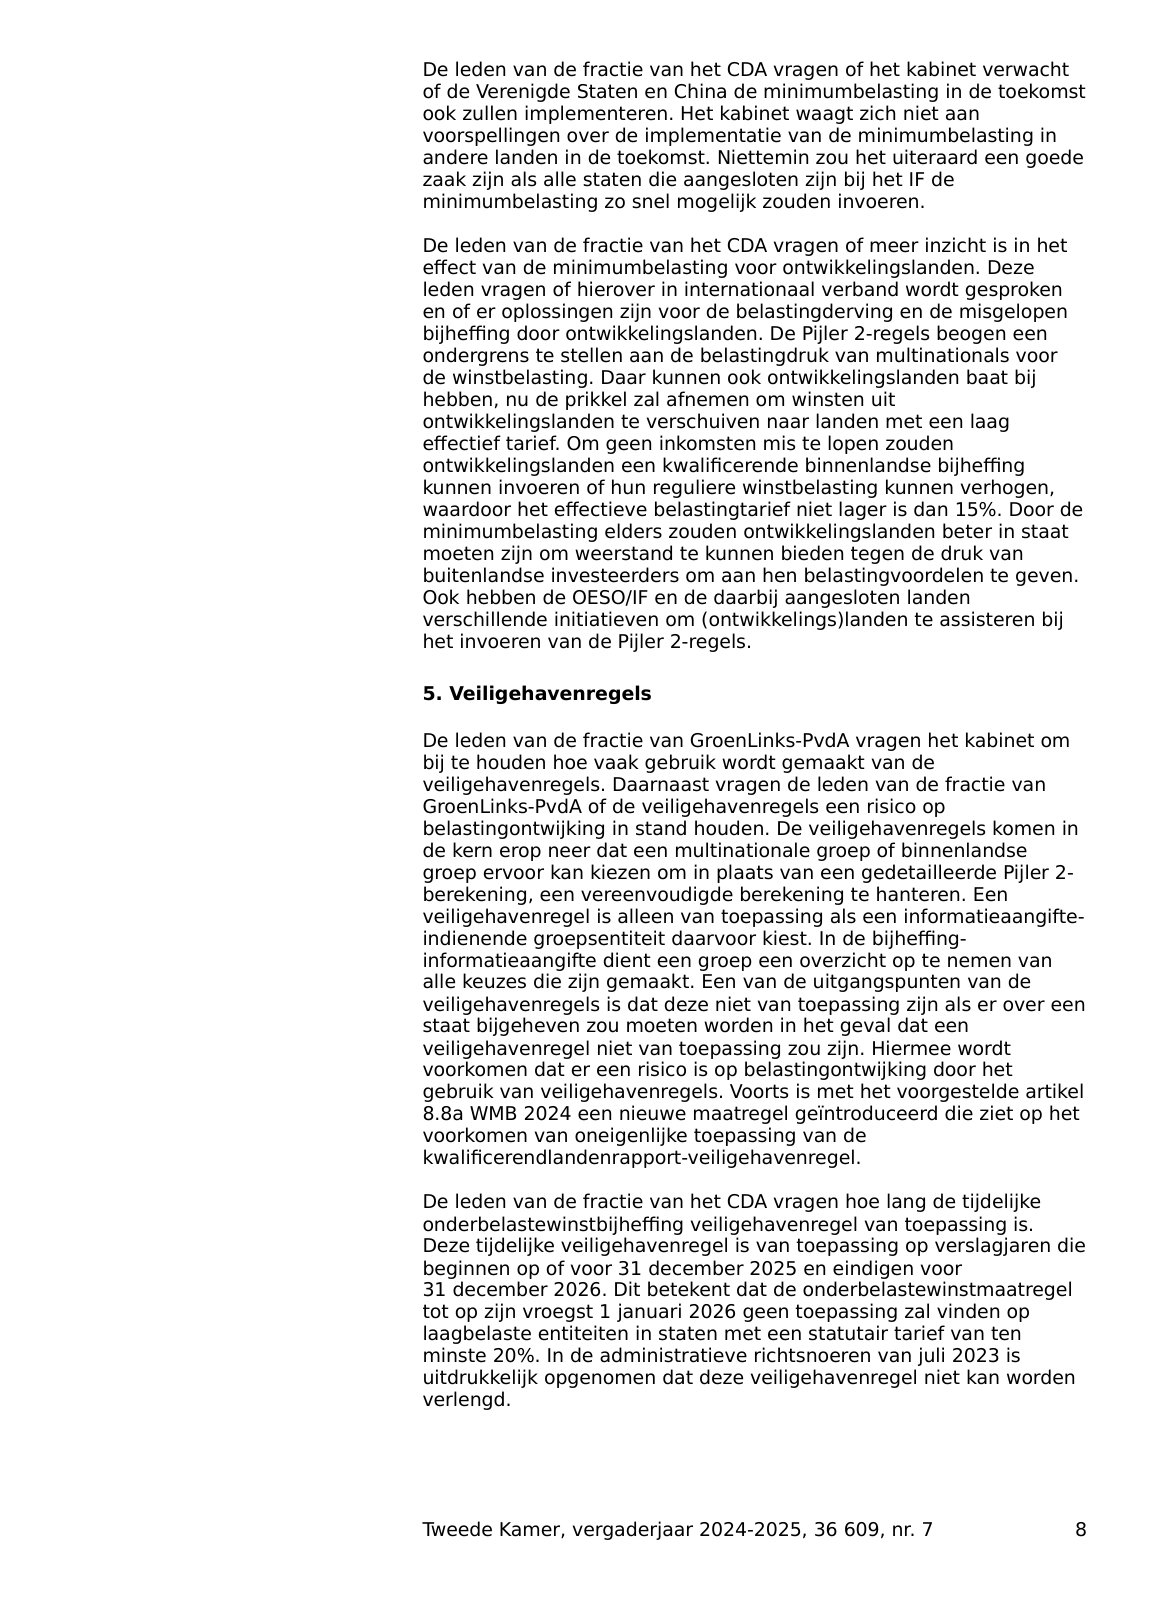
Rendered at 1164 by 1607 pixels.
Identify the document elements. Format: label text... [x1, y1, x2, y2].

text De leden van de fractie van GroenLinks-PvdA vragen het kabinet om bij te houden hoe vaak gebruik wordt gemaakt van de veiligehavenregels. Daarnaast vragen de leden van de fractie van GroenLinks-PvdA of de veiligehavenregels een risico op belastingontwijking in stand houden. De veiligehavenregels komen in de kern erop neer dat een multinationale groep of binnenlandse groep ervoor kan kiezen om in plaats van een gedetailleerde Pijler 2-berekening, een vereenvoudigde berekening te hanteren. Een veiligehavenregel is alleen van toepassing als een informatieaangifte-indienende groepsentiteit daarvoor kiest. In de bijheffing-informatieaangifte dient een groep een overzicht op te nemen van alle keuzes die zijn gemaakt. Een van de uitgangspunten van de veiligehavenregels is dat deze niet van toepassing zijn als er over een staat bijgeheven zou moeten worden in het geval dat een veiligehavenregel niet van toepassing zou zijn. Hiermee wordt voorkomen dat er een risico is op belastingontwijking door het gebruik van veiligehavenregels. Voorts is met het voorgestelde artikel 8.8a WMB 2024 een nieuwe maatregel geïntroduceerd die ziet op het voorkomen van oneigenlijke toepassing van de kwalificerendlandenrapport-veiligehavenregel. [422, 730, 1087, 1169]
subtitle 5. Veiligehavenregels [422, 683, 1087, 705]
text De leden van de fractie van het CDA vragen of het kabinet verwacht of de Verenigde Staten en China de minimumbelasting in de toekomst ook zullen implementeren. Het kabinet waagt zich niet aan voorspellingen over de implementatie van de minimumbelasting in andere landen in de toekomst. Niettemin zou het uiteraard een goede zaak zijn als alle staten die aangesloten zijn bij het IF de minimumbelasting zo snel mogelijk zouden invoeren. [422, 59, 1087, 213]
text De leden van de fractie van het CDA vragen hoe lang de tijdelijke onderbelastewinstbijheffing veiligehavenregel van toepassing is. Deze tijdelijke veiligehavenregel is van toepassing op verslagjaren die beginnen op of voor 31 december 2025 en eindigen voor 31 december 2026. Dit betekent dat de onderbelastewinstmaatregel tot op zijn vroegst 1 januari 2026 geen toepassing zal vinden op laagbelaste entiteiten in staten met een statutair tarief van ten minste 20%. In de administratieve richtsnoeren van juli 2023 is uitdrukkelijk opgenomen dat deze veiligehavenregel niet kan worden verlengd. [422, 1191, 1087, 1411]
text De leden van de fractie van het CDA vragen of meer inzicht is in het effect van de minimumbelasting voor ontwikkelingslanden. Deze leden vragen of hierover in internationaal verband wordt gesproken en of er oplossingen zijn voor de belastingderving en de misgelopen bijheffing door ontwikkelingslanden. De Pijler 2-regels beogen een ondergrens te stellen aan de belastingdruk van multinationals voor de winstbelasting. Daar kunnen ook ontwikkelingslanden baat bij hebben, nu de prikkel zal afnemen om winsten uit ontwikkelingslanden te verschuiven naar landen met een laag effectief tarief. Om geen inkomsten mis te lopen zouden ontwikkelingslanden een kwalificerende binnenlandse bijheffing kunnen invoeren of hun reguliere winstbelasting kunnen verhogen, waardoor het effectieve belastingtarief niet lager is dan 15%. Door de minimumbelasting elders zouden ontwikkelingslanden beter in staat moeten zijn om weerstand te kunnen bieden tegen de druk van buitenlandse investeerders om aan hen belastingvoordelen te geven. Ook hebben de OESO/IF en de daarbij aangesloten landen verschillende initiatieven om (ontwikkelings)landen te assisteren bij het invoeren van de Pijler 2-regels. [422, 235, 1087, 653]
